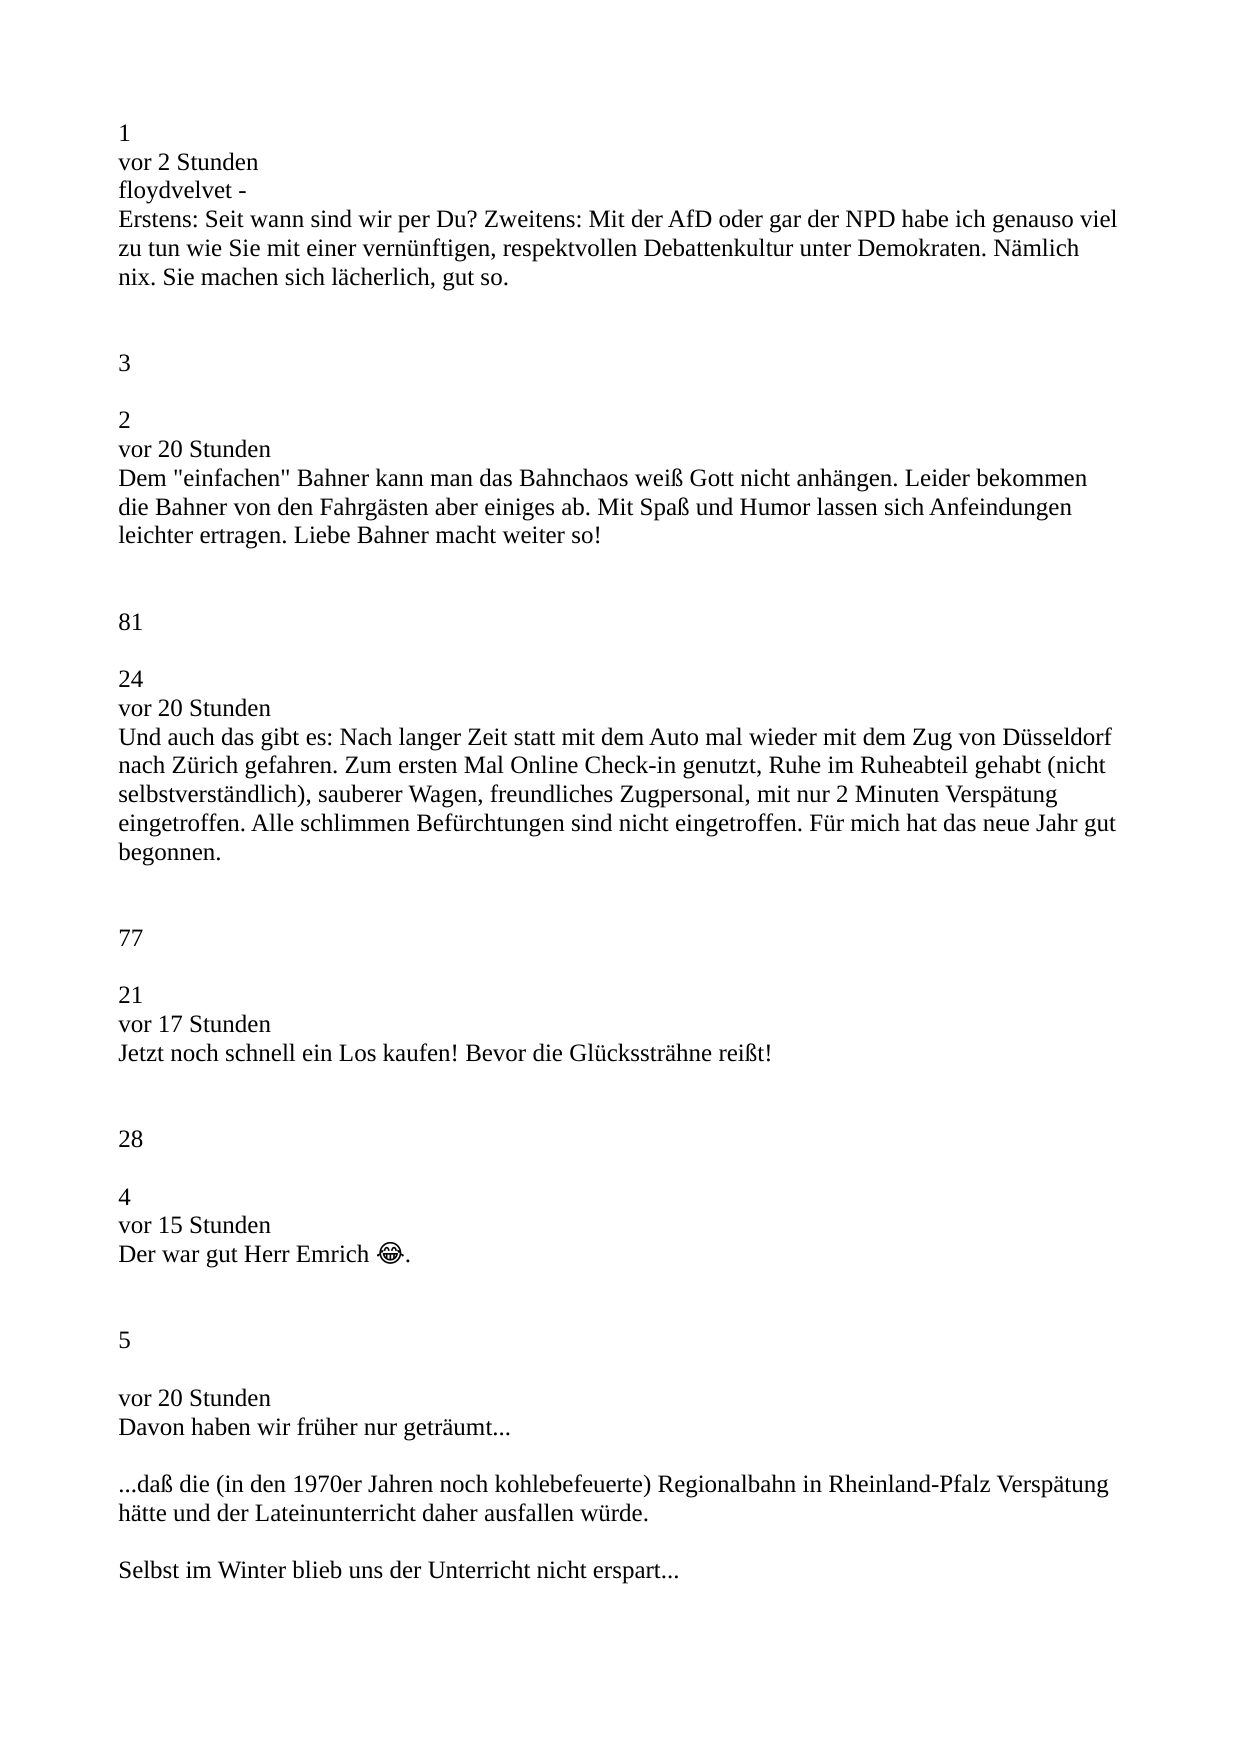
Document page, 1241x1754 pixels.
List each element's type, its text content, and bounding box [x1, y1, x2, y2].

text vor 15 Stunden [118, 1211, 1122, 1239]
text 3 [118, 348, 1122, 377]
text 5 [118, 1326, 1122, 1354]
text Erstens: Seit wann sind wir per Du? Zweitens: Mit der AfD oder gar der NPD habe ich genauso viel zu tun wie Sie mit einer vernünftigen, respektvollen Debattenkultur unter Demokraten. Nämlich nix. Sie machen sich lächerlich, gut so. [118, 204, 1122, 291]
text vor 17 Stunden [118, 1009, 1122, 1038]
text vor 2 Stunden [118, 147, 1122, 176]
text vor 20 Stunden [118, 693, 1122, 722]
text 1 [118, 118, 1122, 147]
text Davon haben wir früher nur geträumt... [118, 1412, 1122, 1441]
text Selbst im Winter blieb uns der Unterricht nicht erspart... [118, 1556, 1122, 1584]
text ...daß die (in den 1970er Jahren noch kohlebefeuerte) Regionalbahn in Rheinland-Pfalz Verspätung hätte und der Lateinunterricht daher ausfallen würde. [118, 1469, 1122, 1527]
text 28 [118, 1124, 1122, 1153]
text 21 [118, 981, 1122, 1009]
text 24 [118, 664, 1122, 693]
text floydvelvet - [118, 176, 1122, 204]
text Dem "einfachen" Bahner kann man das Bahnchaos weiß Gott nicht anhängen. Leider bekommen die Bahner von den Fahrgästen aber einiges ab. Mit Spaß und Humor lassen sich Anfeindungen leichter ertragen. Liebe Bahner macht weiter so! [118, 463, 1122, 549]
text Jetzt noch schnell ein Los kaufen! Bevor die Glückssträhne reißt! [118, 1038, 1122, 1067]
text Und auch das gibt es: Nach langer Zeit statt mit dem Auto mal wieder mit dem Zug von Düsseldorf nach Zürich gefahren. Zum ersten Mal Online Check-in genutzt, Ruhe im Ruheabteil gehabt (nicht selbstverständlich), sauberer Wagen, freundliches Zugpersonal, mit nur 2 Minuten Verspätung eingetroffen. Alle schlimmen Befürchtungen sind nicht eingetroffen. Für mich hat das neue Jahr gut begonnen. [118, 722, 1122, 866]
text vor 20 Stunden [118, 434, 1122, 463]
text 4 [118, 1182, 1122, 1211]
text 81 [118, 607, 1122, 636]
text Der war gut Herr Emrich 😂. [118, 1239, 1122, 1268]
text 2 [118, 406, 1122, 434]
text vor 20 Stunden [118, 1383, 1122, 1412]
text 77 [118, 923, 1122, 952]
